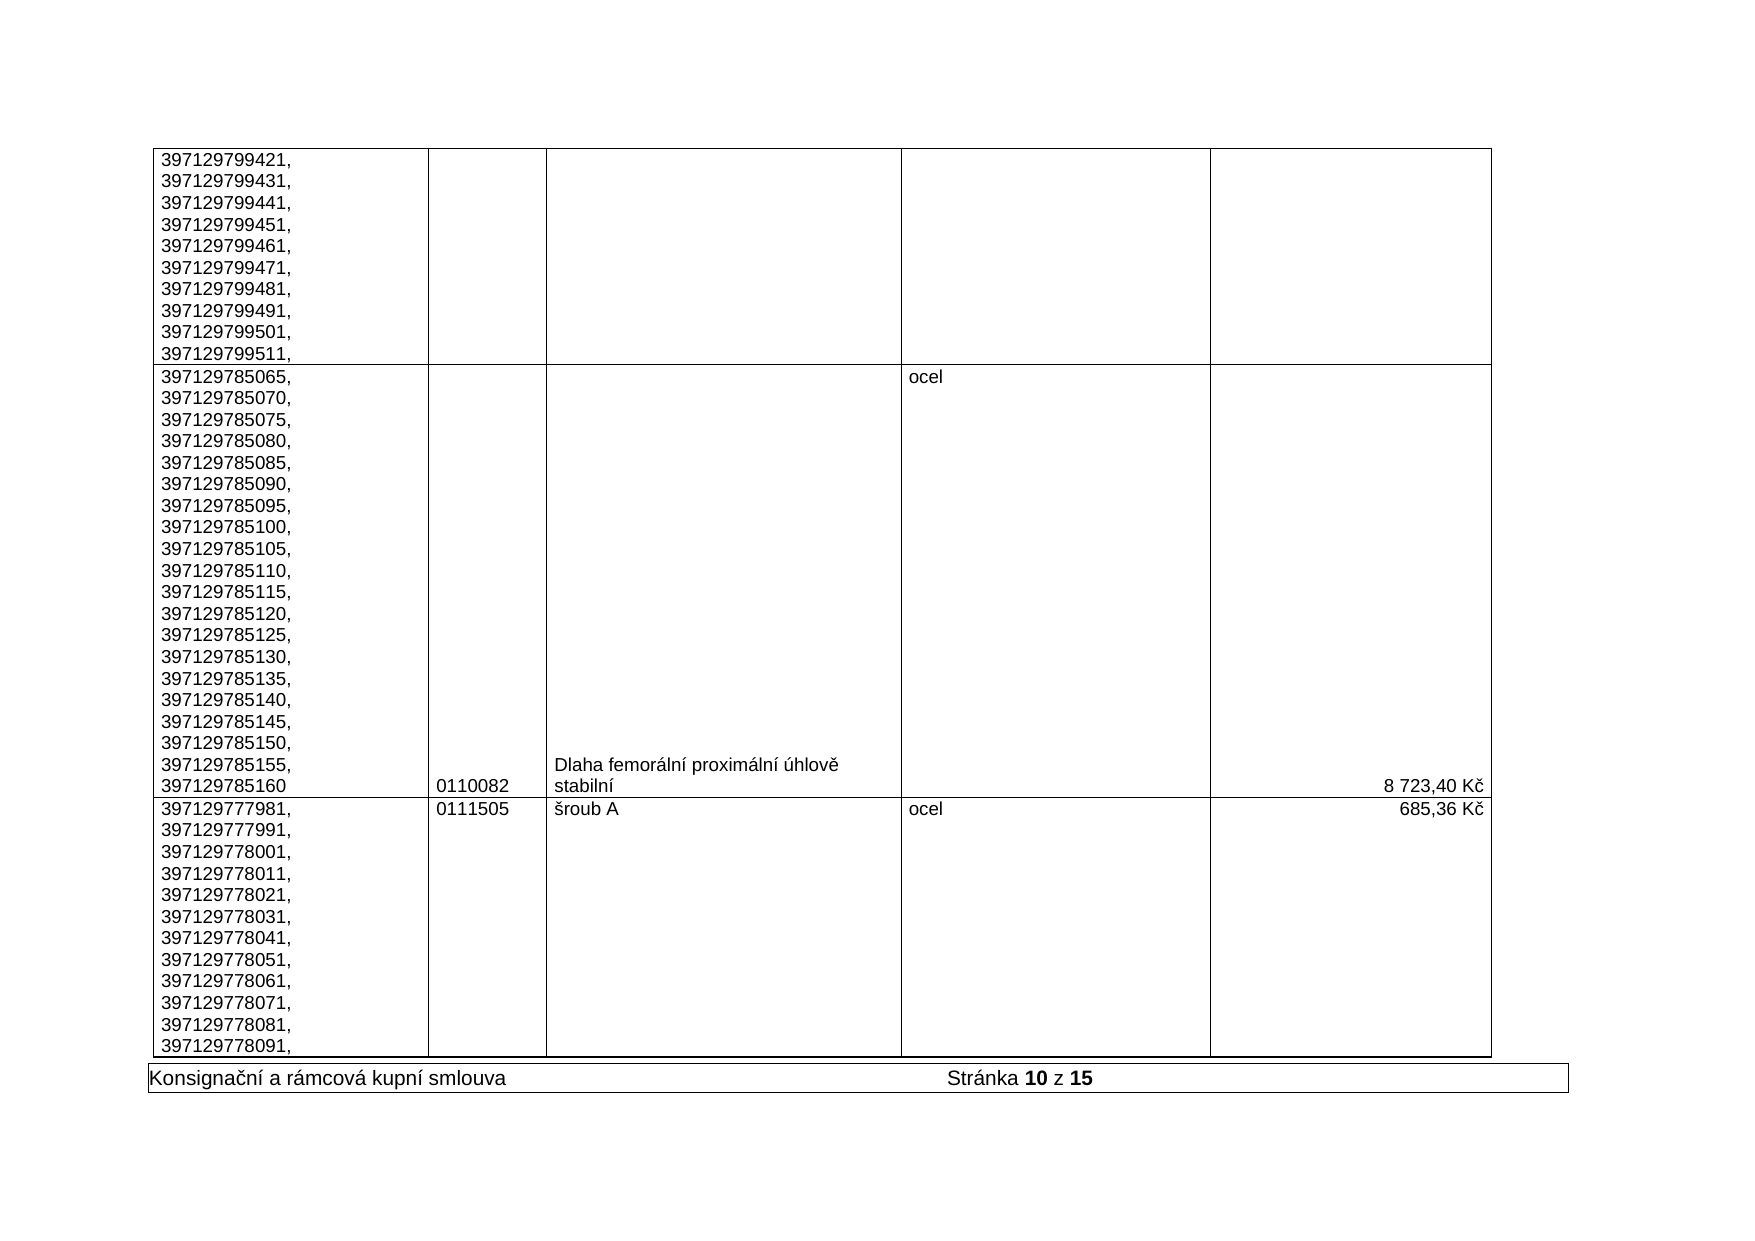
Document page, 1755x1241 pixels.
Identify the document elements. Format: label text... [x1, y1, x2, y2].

table_cell 397129799421, 397129799431, 397129799441, 397129799451, 397129799461, 397129799471, 397129799481, 397129799491, 397129799501, 397129799511, [154, 149, 428, 364]
table_cell 397129785065, 397129785070, 397129785075, 397129785080, 397129785085, 397129785090, 397129785095, 397129785100, 397129785105, 397129785110, 397129785115, 397129785120, 397129785125, 397129785130, 397129785135, 397129785140, 397129785145, 397129785150, 397129785155, 397129785160 [154, 365, 428, 797]
table_cell 0111505 [429, 798, 546, 1056]
table_cell [902, 149, 1210, 364]
table_cell Dlaha femorální proximální úhlově stabilní [547, 365, 901, 797]
table_cell 397129777981, 397129777991, 397129778001, 397129778011, 397129778021, 397129778031, 397129778041, 397129778051, 397129778061, 397129778071, 397129778081, 397129778091, [154, 798, 428, 1056]
table_cell [429, 149, 546, 364]
table_cell 0110082 [429, 365, 546, 797]
table_cell [1211, 149, 1491, 364]
table_cell ocel [902, 365, 1210, 797]
table_cell [547, 149, 901, 364]
table_cell ocel [902, 798, 1210, 1056]
table_cell 8 723,40 Kč [1211, 365, 1491, 797]
table_cell 685,36 Kč [1211, 798, 1491, 1056]
table_cell šroub A [547, 798, 901, 1056]
